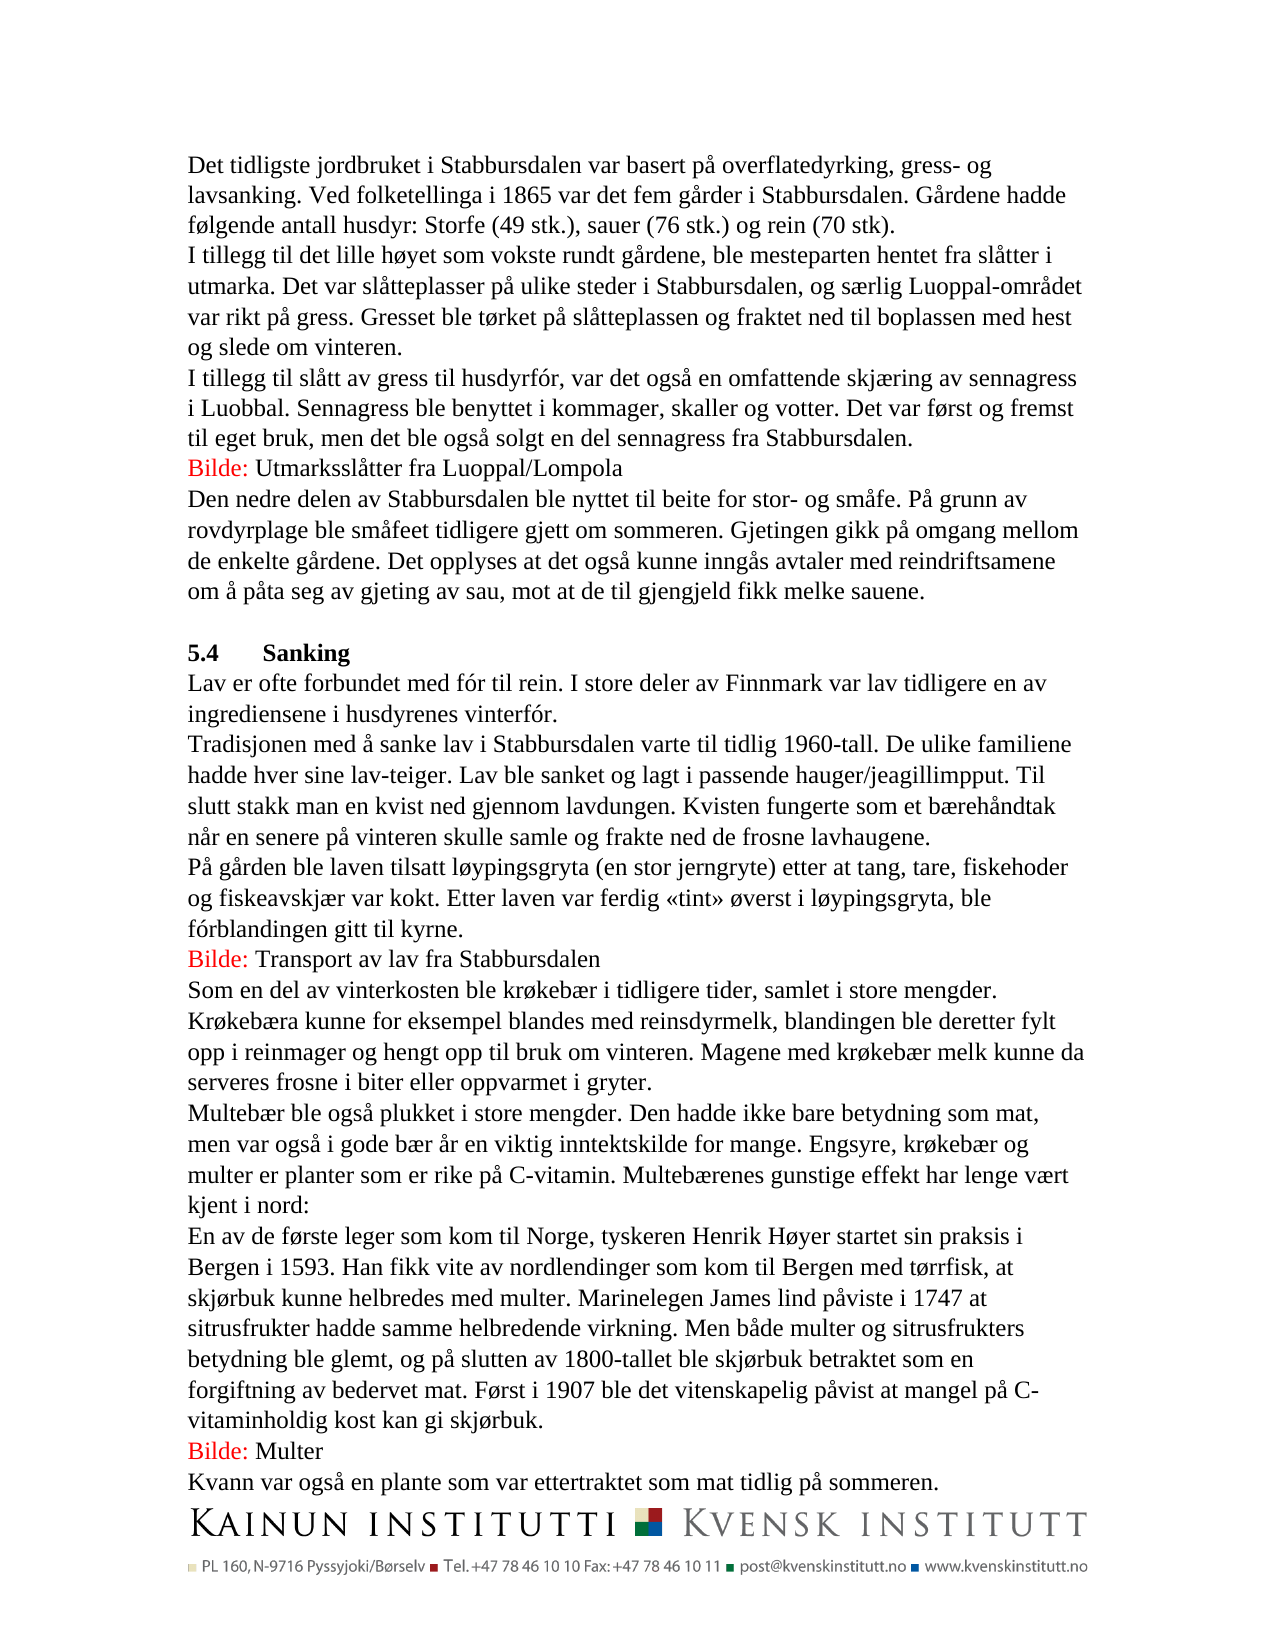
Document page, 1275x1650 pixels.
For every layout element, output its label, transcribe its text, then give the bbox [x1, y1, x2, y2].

text Den nedre delen av Stabbursdalen ble nyttet til beite for stor- og småfe. På grunn av rovdyrplage ble småfeet tidligere gjett om sommeren. Gjetingen gikk på omgang mellom de enkelte gårdene. Det opplyses at det også kunne inngås avtaler med reindriftsamene om å påta seg av gjeting av sau, mot at de til gjengjeld fikk melke sauene. [187, 484, 1087, 605]
text 5.4 Sanking [187, 638, 1087, 667]
text Lav er ofte forbundet med fór til rein. I store deler av Finnmark var lav tidligere en av ingrediensene i husdyrenes vinterfór. [187, 668, 1087, 727]
text I tillegg til slått av gress til husdyrfór, var det også en omfattende skjæring av sennagress i Luobbal. Sennagress ble benyttet i kommager, skaller og votter. Det var først og fremst til eget bruk, men det ble også solgt en del sennagress fra Stabbursdalen. [187, 363, 1087, 452]
picture [187, 1508, 1088, 1577]
text Som en del av vinterkosten ble krøkebær i tidligere tider, samlet i store mengder. Krøkebæra kunne for eksempel blandes med reinsdyrmelk, blandingen ble deretter fylt opp i reinmager og hengt opp til bruk om vinteren. Magene med krøkebær melk kunne da serveres frosne i biter eller oppvarmet i gryter. [187, 975, 1087, 1096]
text Kvann var også en plante som var ettertraktet som mat tidlig på sommeren. [187, 1467, 1087, 1496]
text Multebær ble også plukket i store mengder. Den hadde ikke bare betydning som mat, men var også i gode bær år en viktig inntektskilde for mange. Engsyre, krøkebær og multer er planter som er rike på C-vitamin. Multebærenes gunstige effekt har lenge vært kjent i nord: [187, 1098, 1087, 1219]
text Tradisjonen med å sanke lav i Stabbursdalen varte til tidlig 1960-tall. De ulike familiene hadde hver sine lav-teiger. Lav ble sanket og lagt i passende hauger/jeagillimpput. Til slutt stakk man en kvist ned gjennom lavdungen. Kvisten fungerte som et bærehåndtak når en senere på vinteren skulle samle og frakte ned de frosne lavhaugene. [187, 729, 1087, 850]
text Bilde: Multer [187, 1436, 1087, 1465]
text På gården ble laven tilsatt løypingsgryta (en stor jerngryte) etter at tang, tare, fiskehoder og fiskeavskjær var kokt. Etter laven var ferdig «tint» øverst i løypingsgryta, ble fórblandingen gitt til kyrne. [187, 852, 1087, 943]
text I tillegg til det lille høyet som vokste rundt gårdene, ble mesteparten hentet fra slåtter i utmarka. Det var slåtteplasser på ulike steder i Stabbursdalen, og særlig Luoppal-området var rikt på gress. Gresset ble tørket på slåtteplassen og fraktet ned til boplassen med hest og slede om vinteren. [187, 240, 1087, 361]
text Bilde: Utmarksslåtter fra Luoppal/Lompola [187, 453, 1087, 482]
text En av de første leger som kom til Norge, tyskeren Henrik Høyer startet sin praksis i Bergen i 1593. Han fikk vite av nordlendinger som kom til Bergen med tørrfisk, at skjørbuk kunne helbredes med multer. Marinelegen James lind påviste i 1747 at sitrusfrukter hadde samme helbredende virkning. Men både multer og sitrusfrukters betydning ble glemt, og på slutten av 1800-tallet ble skjørbuk betraktet som en forgiftning av bedervet mat. Først i 1907 ble det vitenskapelig påvist at mangel på C-vitaminholdig kost kan gi skjørbuk. [187, 1221, 1087, 1434]
text Bilde: Transport av lav fra Stabbursdalen [187, 944, 1087, 973]
text Det tidligste jordbruket i Stabbursdalen var basert på overflatedyrking, gress- og lavsanking. Ved folketellinga i 1865 var det fem gårder i Stabbursdalen. Gårdene hadde følgende antall husdyr: Storfe (49 stk.), sauer (76 stk.) og rein (70 stk). [187, 150, 1087, 239]
